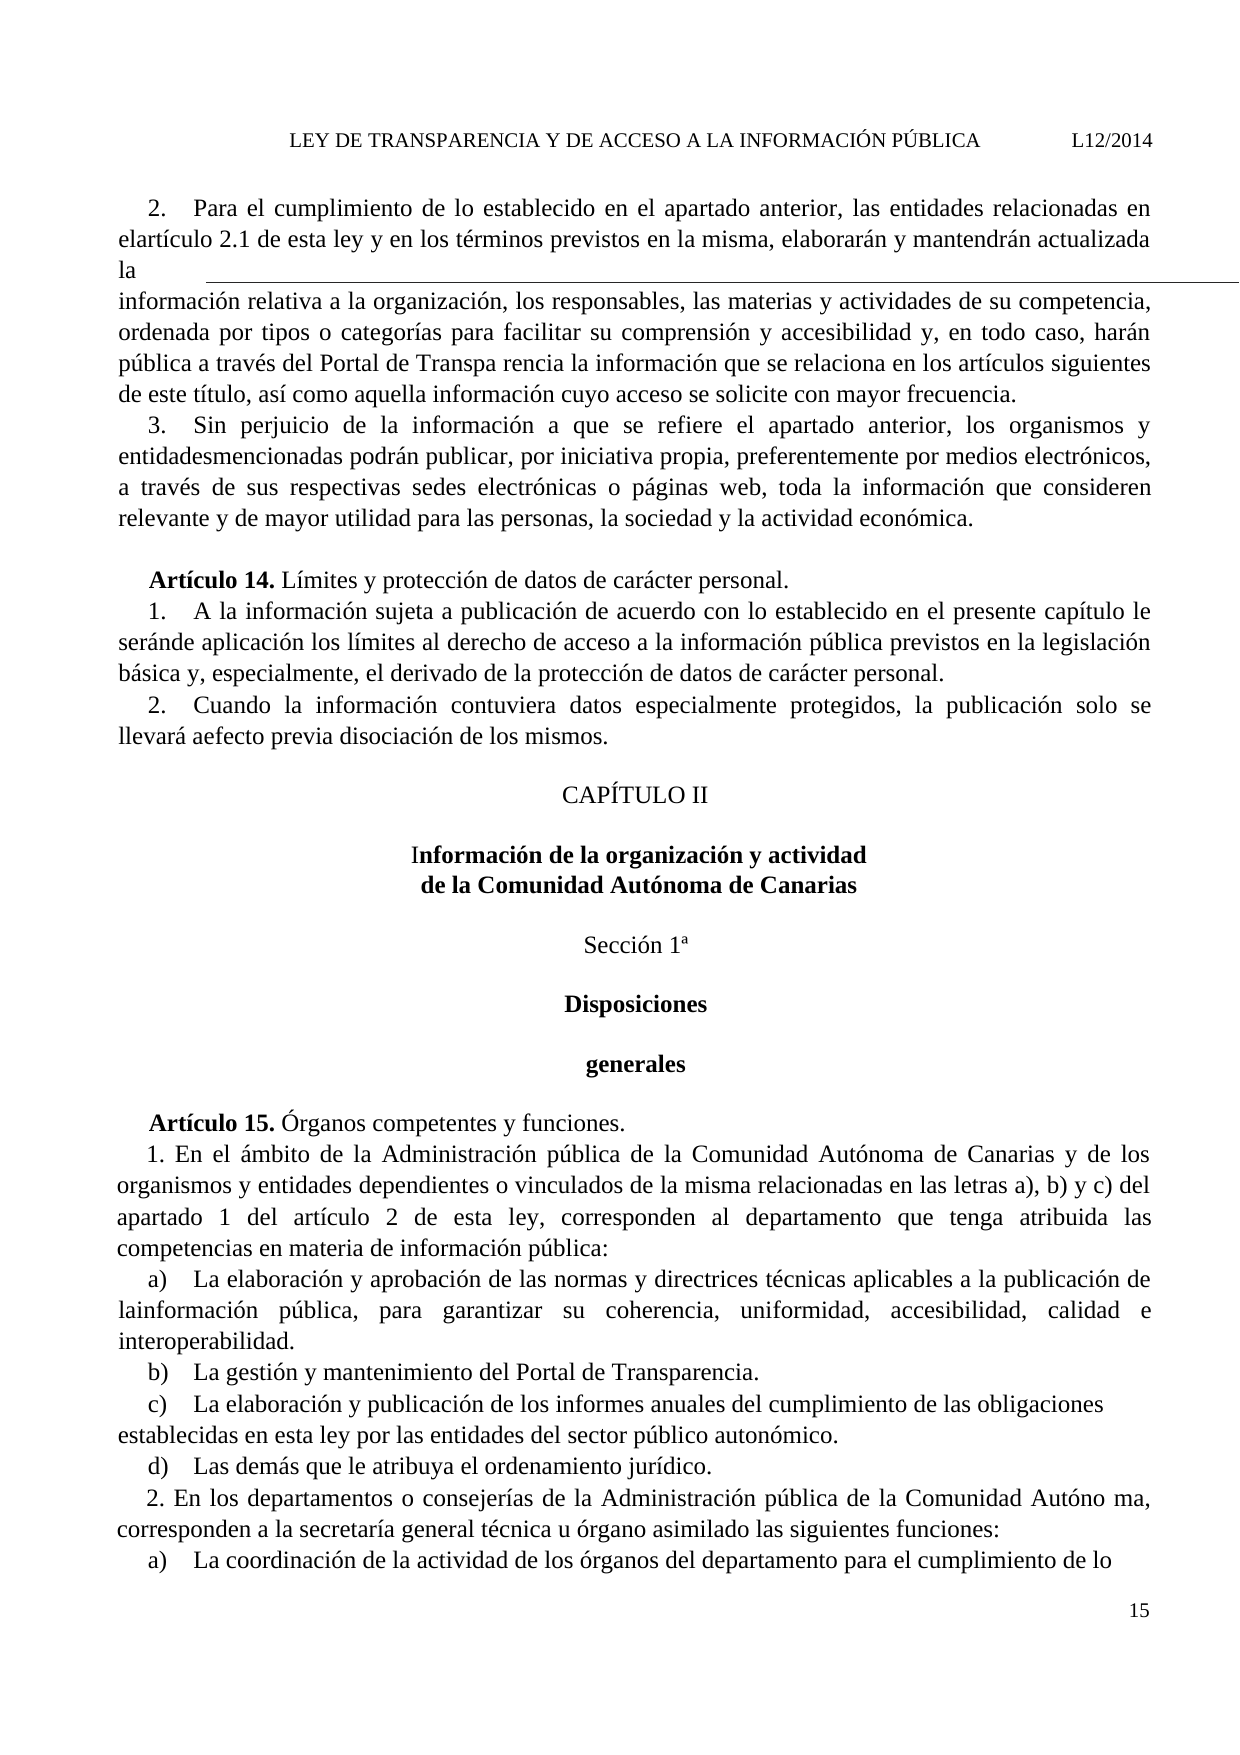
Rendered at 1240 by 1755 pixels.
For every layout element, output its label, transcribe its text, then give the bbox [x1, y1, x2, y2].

text CAPÍTULO II [118, 781, 1152, 809]
text Sección 1ª Disposiciones generales [511, 930, 760, 1077]
text 1. En el ámbito de la Administración pública de la Comunidad Autónoma de Canarias y de los organismos y entidades dependientes o vinculados de la misma relacionadas en las letras a), b) y c) del apartado 1 del artículo 2 de esta ley, corresponden al departamento que tenga atribuida las competencias en materia de información pública: [117, 1139, 1152, 1261]
list La elaboración y publicación de los informes anuales del cumplimiento de las obligaciones [118, 1389, 1152, 1417]
text 2. En los departamentos o consejerías de la Administración pública de la Comunidad Autóno ma, corresponden a la secretaría general técnica u órgano asimilado las siguientes funciones: [117, 1483, 1152, 1543]
list A la información sujeta a publicación de acuerdo con lo establecido en el presente capítulo le seránde aplicación los límites al derecho de acceso a la información pública previstos en la legislación básica y, especialmente, el derivado de la protección de datos de carácter personal. [118, 596, 1152, 687]
list Para el cumplimiento de lo establecido en el apartado anterior, las entidades relacionadas en elartículo 2.1 de esta ley y en los términos previstos en la misma, elaborarán y mantendrán actualizada la información relativa a la organización, los responsables, las materias y actividades de su competencia, ordenada por tipos o categorías para facilitar su comprensión y accesibilidad y, en todo caso, harán pública a través del Portal de Transpa rencia la información que se relaciona en los artículos siguientes de este título, así como aquella información cuyo acceso se solicite con mayor frecuencia. [118, 193, 1152, 408]
text establecidas en esta ley por las entidades del sector público autonómico. [118, 1420, 1152, 1449]
text Artículo 14. Límites y protección de datos de carácter personal. [149, 565, 1152, 594]
text Artículo 15. Órganos competentes y funciones. [149, 1108, 1152, 1137]
list La gestión y mantenimiento del Portal de Transparencia. [118, 1357, 1152, 1386]
list La elaboración y aprobación de las normas y directrices técnicas aplicables a la publicación de lainformación pública, para garantizar su coherencia, uniformidad, accesibilidad, calidad e interoperabilidad. [118, 1264, 1152, 1355]
list Sin perjuicio de la información a que se refiere el apartado anterior, los organismos y entidadesmencionadas podrán publicar, por iniciativa propia, preferentemente por medios electrónicos, a través de sus respectivas sedes electrónicas o páginas web, toda la información que consideren relevante y de mayor utilidad para las personas, la sociedad y la actividad económica. [118, 410, 1152, 532]
list Cuando la información contuviera datos especialmente protegidos, la publicación solo se llevará aefecto previa disociación de los mismos. [118, 690, 1152, 749]
list Las demás que le atribuya el ordenamiento jurídico. [118, 1451, 1152, 1480]
text Información de la organización y actividad de la Comunidad Autónoma de Canarias [395, 840, 882, 899]
list La coordinación de la actividad de los órganos del departamento para el cumplimiento de lo [118, 1545, 1152, 1574]
